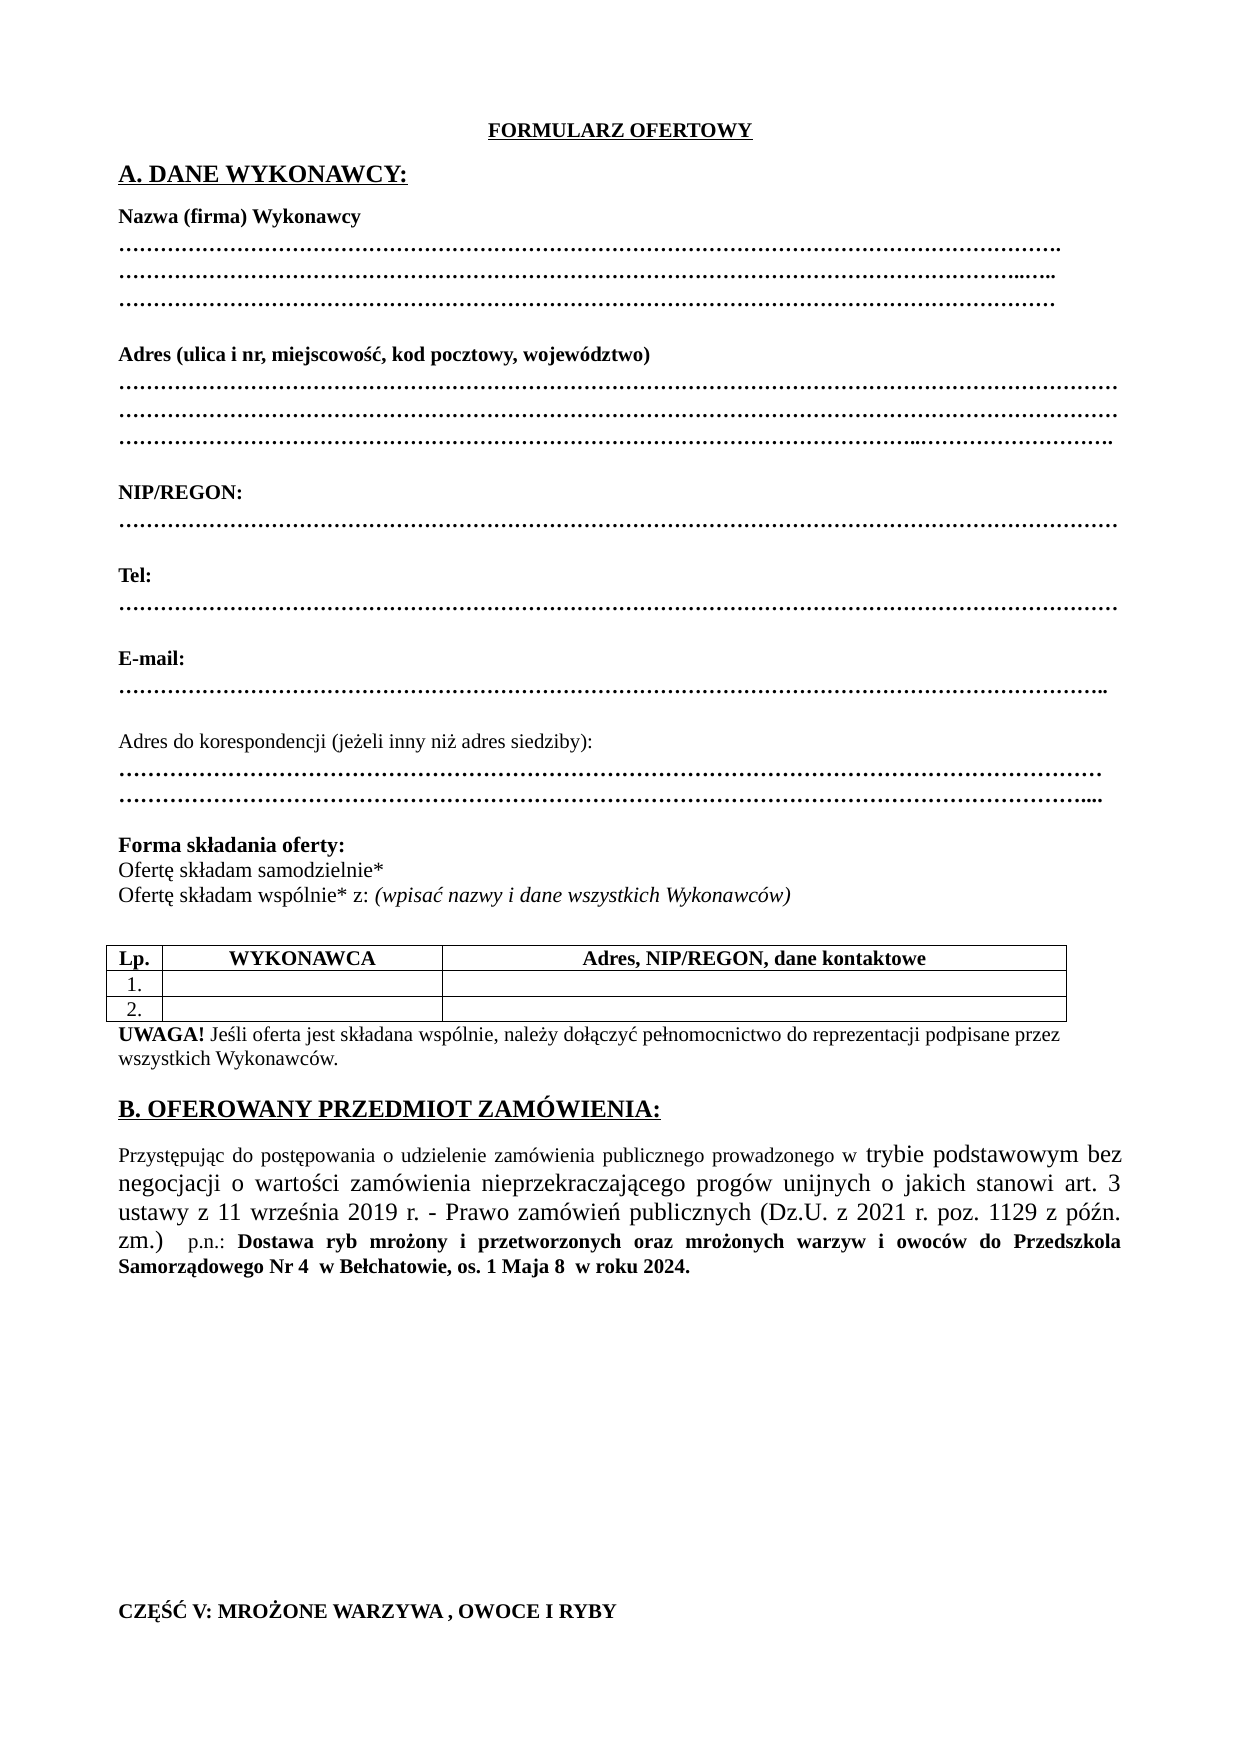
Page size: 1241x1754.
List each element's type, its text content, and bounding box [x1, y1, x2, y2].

table_header Adres, NIP/REGON, dane kontaktowe [443, 946, 1066, 970]
text FORMULARZ OFERTOWY [118, 118, 1122, 142]
text Przystępując do postępowania o udzielenie zamówienia publicznego prowadzonego w trybie podstawowym bez negocjacji o wartości zamówienia nieprzekraczającego progów unijnych o jakich stanowi art. 3 ustawy z 11 września 2019 r. - Prawo zamówień publicznych (Dz.U. z 2021 r. poz. 1129 z późn. zm.) p.n.: Dostawa ryb mrożony i przetworzonych oraz mrożonych warzyw i owoców do Przedszkola Samorządowego Nr 4 w Bełchatowie, os. 1 Maja 8 w roku 2024. [118, 1139, 1122, 1278]
text A. DANE WYKONAWCY: [118, 159, 1122, 188]
text ……………………………………………………………………………………………………………………………… [118, 591, 1122, 615]
text E-mail: [118, 646, 1122, 670]
table_cell 1. [107, 971, 162, 996]
text B. OFEROWANY PRZEDMIOT ZAMÓWIENIA: [118, 1094, 1122, 1123]
text Forma składania oferty: [118, 832, 1122, 857]
text UWAGA! Jeśli oferta jest składana wspólnie, należy dołączyć pełnomocnictwo do reprezentacji podpisane przez wszystkich Wykonawców. [118, 1022, 1122, 1070]
table_header WYKONAWCA [163, 946, 442, 970]
table_header Lp. [107, 946, 162, 970]
table_cell [443, 971, 1066, 996]
text Adres do korespondencji (jeżeli inny niż adres siedziby): [118, 729, 1122, 753]
table_cell [163, 971, 442, 996]
table_cell [163, 997, 442, 1021]
text Nazwa (firma) Wykonawcy ……………………………………………………………………………………………………………………….…………………………………………………………………………………………………………………..…..……………………………………………………………………………………………………………………… [118, 204, 1122, 311]
text Ofertę składam samodzielnie* [118, 857, 1122, 882]
text Tel: [118, 563, 1122, 587]
table_cell [443, 997, 1066, 1021]
text CZĘŚĆ V: MROŻONE WARZYWA , OWOCE I RYBY [118, 1599, 1122, 1623]
text NIP/REGON: [118, 480, 1122, 504]
text ……………………………………………………………………………………………………………………………… [118, 508, 1122, 532]
text Adres (ulica i nr, miejscowość, kod pocztowy, województwo) ……………………………………………………………………………………………………………………………………………………………………………………………………………………………………………………………………………………………………………………………………………………………………..………………………. [118, 342, 1122, 449]
text …………………………………………………………………………………………………………………………….. [118, 673, 1122, 698]
table_cell 2. [107, 997, 162, 1021]
text …………………………………………………………………………………………………………………………………………………………………………………………………………………………………………….... [118, 756, 1122, 807]
text Ofertę składam wspólnie* z: (wpisać nazwy i dane wszystkich Wykonawców) [118, 882, 1122, 908]
